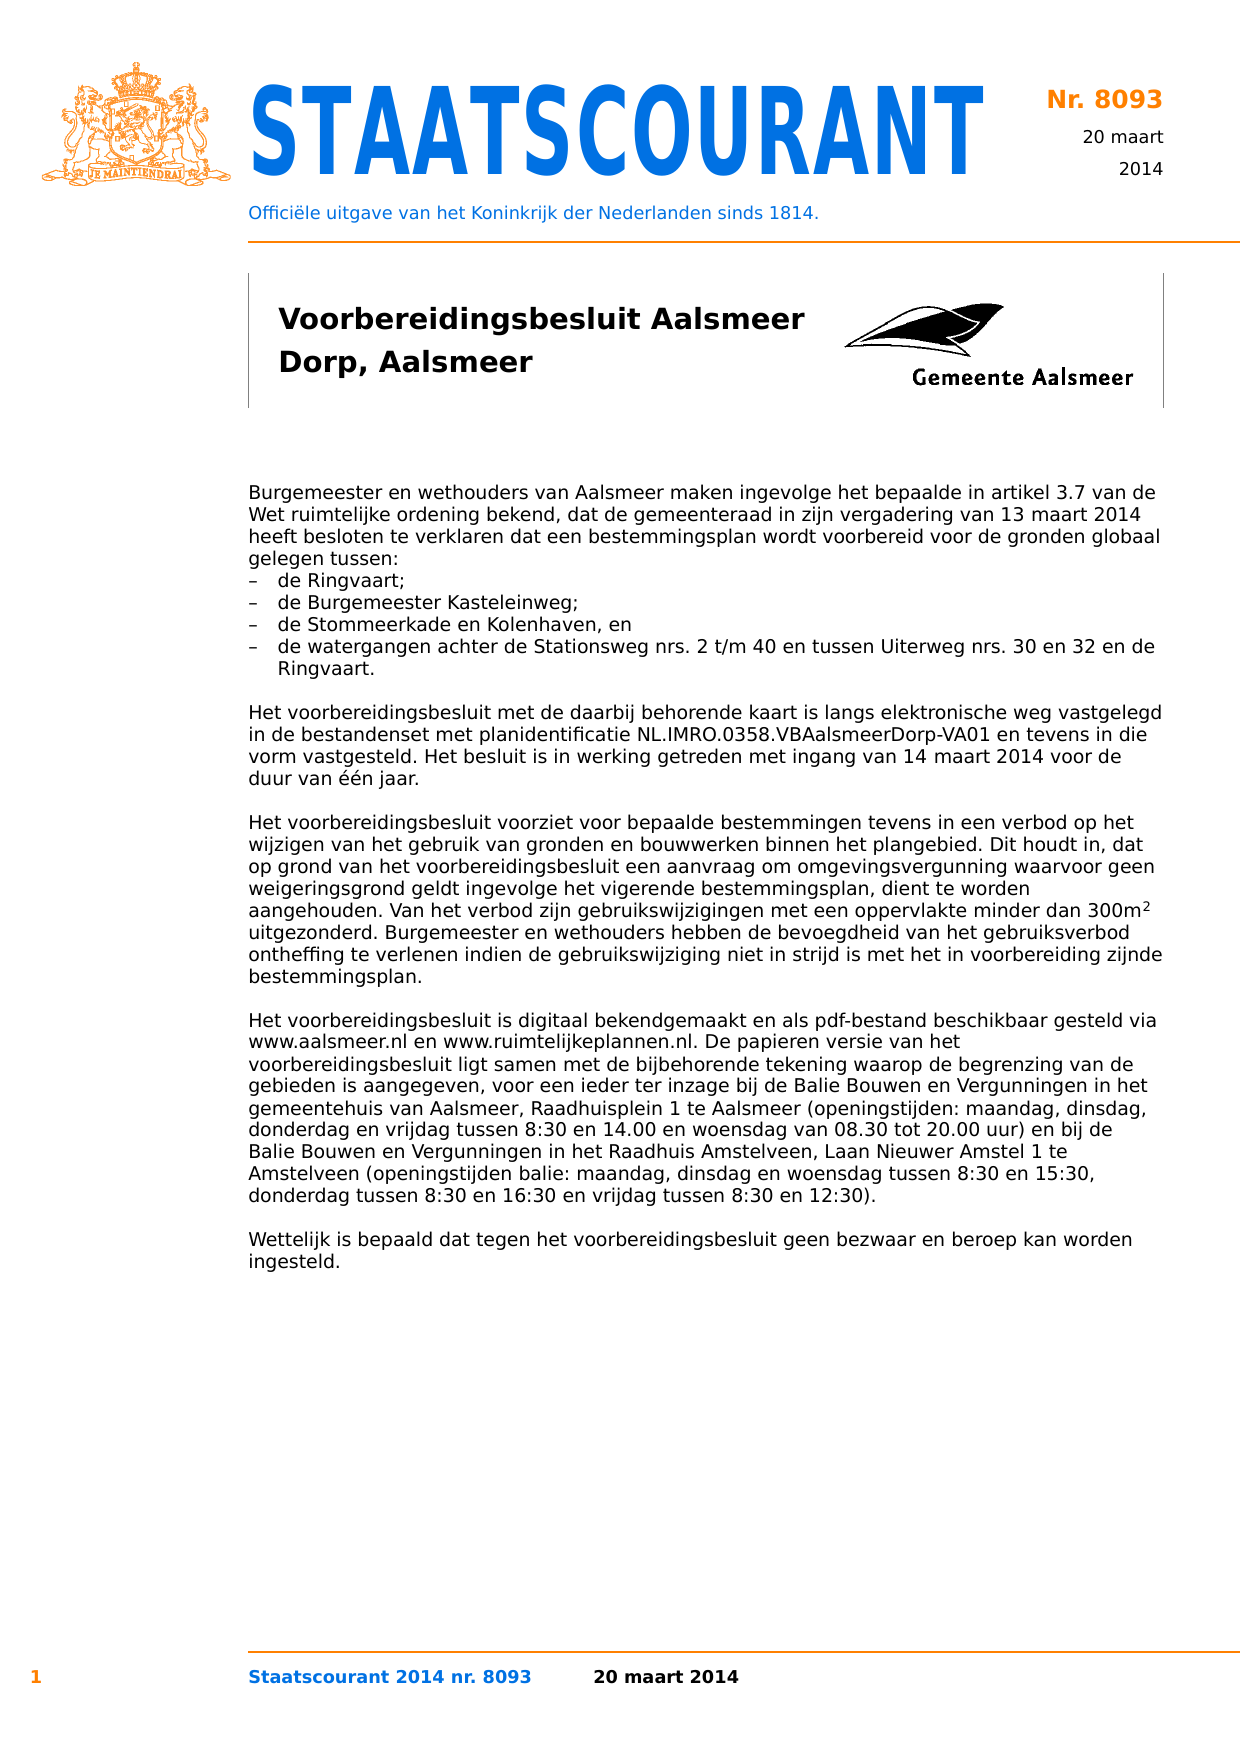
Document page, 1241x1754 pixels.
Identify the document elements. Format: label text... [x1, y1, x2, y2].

table_header STAATSCOURANT [248, 62, 998, 203]
table_header Nr. 8093 [998, 62, 1240, 121]
text Het voorbereidingsbesluit met de daarbij behorende kaart is langs elektronische weg vastgelegd in de bestandenset met planidentificatie NL.IMRO.0358.VBAalsmeerDorp-VA01 en tevens in die vorm vastgesteld. Het besluit is in werking getreden met ingang van 14 maart 2014 voor de duur van één jaar. [248, 702, 1163, 790]
text Het voorbereidingsbesluit voorziet voor bepaalde bestemmingen tevens in een verbod op het wijzigen van het gebruik van gronden en bouwwerken binnen het plangebied. Dit houdt in, dat op grond van het voorbereidingsbesluit een aanvraag om omgevingsvergunning waarvoor geen weigeringsgrond geldt ingevolge het vigerende bestemmingsplan, dient te worden aangehouden. Van het verbod zijn gebruikswijzigingen met een oppervlakte minder dan 300m2 uitgezonderd. Burgemeester en wethouders hebben de bevoegdheid van het gebruiksverbod ontheffing te verlenen indien de gebruikswijziging niet in strijd is met het in voorbereiding zijnde bestemmingsplan. [248, 812, 1163, 988]
text Burgemeester en wethouders van Aalsmeer maken ingevolge het bepaalde in artikel 3.7 van de Wet ruimtelijke ordening bekend, dat de gemeenteraad in zijn vergadering van 13 maart 2014 heeft besloten te verklaren dat een bestemmingsplan wordt voorbereid voor de gronden globaal gelegen tussen: [248, 482, 1163, 570]
table_cell 2014 [998, 153, 1240, 203]
subtitle Voorbereidingsbesluit Aalsmeer Dorp, Aalsmeer [249, 273, 1163, 408]
text – de Ringvaart; [248, 570, 1163, 592]
text Het voorbereidingsbesluit is digitaal bekendgemaakt en als pdf-bestand beschikbaar gesteld via www.aalsmeer.nl en www.ruimtelijkeplannen.nl. De papieren versie van het voorbereidingsbesluit ligt samen met de bijbehorende tekening waarop de begrenzing van de gebieden is aangegeven, voor een ieder ter inzage bij de Balie Bouwen en Vergunningen in het gemeentehuis van Aalsmeer, Raadhuisplein 1 te Aalsmeer (openingstijden: maandag, dinsdag, donderdag en vrijdag tussen 8:30 en 14.00 en woensdag van 08.30 tot 20.00 uur) en bij de Balie Bouwen en Vergunningen in het Raadhuis Amstelveen, Laan Nieuwer Amstel 1 te Amstelveen (openingstijden balie: maandag, dinsdag en woensdag tussen 8:30 en 15:30, donderdag tussen 8:30 en 16:30 en vrijdag tussen 8:30 en 12:30). [248, 1009, 1163, 1207]
text – de Burgemeester Kasteleinweg; [248, 592, 1163, 614]
text Wettelijk is bepaald dat tegen het voorbereidingsbesluit geen bezwaar en beroep kan worden ingesteld. [248, 1229, 1163, 1273]
picture [41, 62, 231, 186]
table_cell 20 maart [998, 121, 1240, 153]
text – de Stommeerkade en Kolenhaven, en [248, 614, 1163, 636]
text – de watergangen achter de Stationsweg nrs. 2 t/m 40 en tussen Uiterweg nrs. 30 en 32 en de Ringvaart. [248, 636, 1163, 680]
table_header [25, 62, 248, 241]
picture [844, 302, 1134, 386]
table_cell Officiële uitgave van het Koninkrijk der Nederlanden sinds 1814. [248, 203, 1240, 241]
